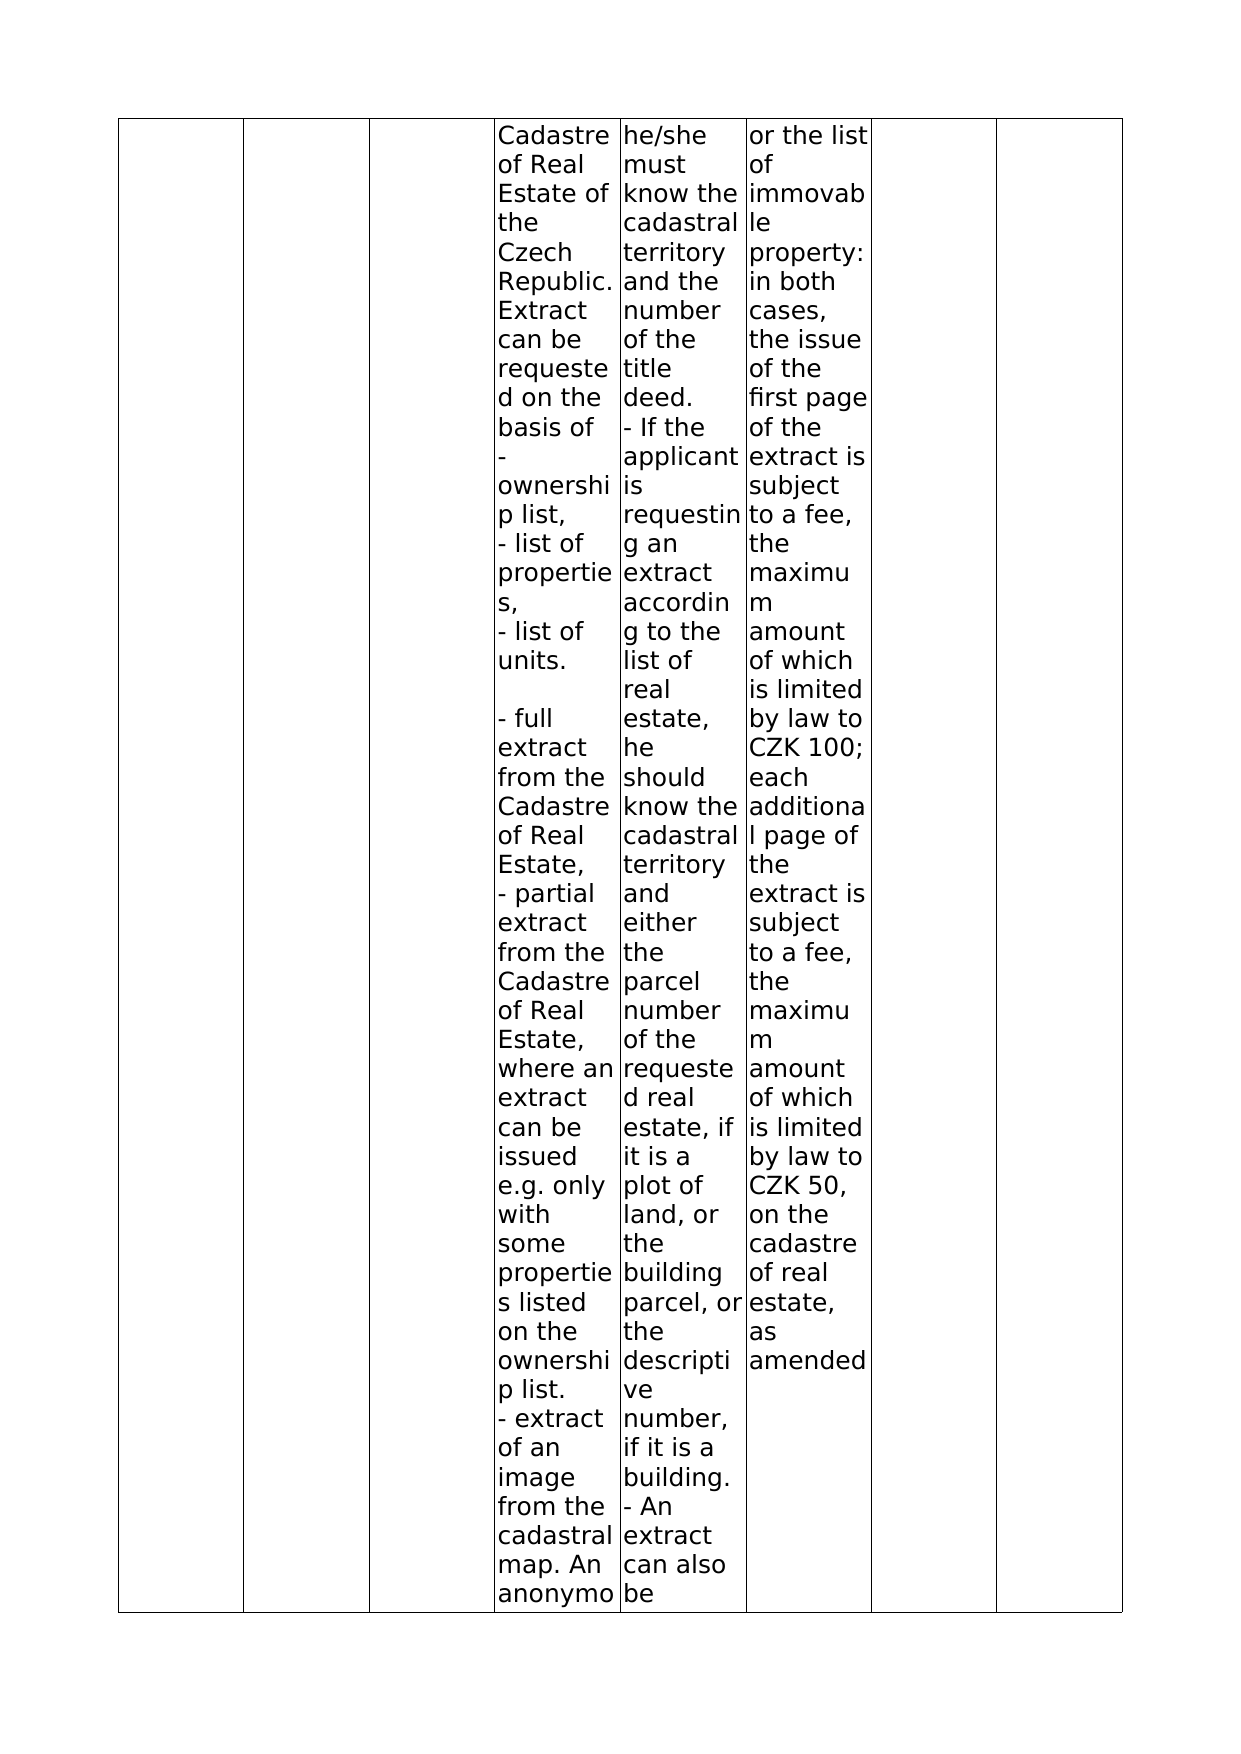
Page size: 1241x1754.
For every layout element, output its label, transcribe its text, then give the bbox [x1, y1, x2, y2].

table_cell [997, 119, 1122, 1612]
table_cell [370, 119, 494, 1612]
table_cell [244, 119, 369, 1612]
table_cell [872, 119, 996, 1612]
table_cell he/she must know the cadastral territory and the number of the title deed. - If the applicant is requesting an extract according to the list of real estate, he should know the cadastral territory and either the parcel number of the requested real estate, if it is a plot of land, or the building parcel, or the descriptive number, if it is a building. - An extract can also be [621, 119, 746, 1612]
table_cell [119, 119, 243, 1612]
table_cell Cadastre of Real Estate of the Czech Republic. Extract can be requested on the basis of - ownership list, - list of properties, - list of units. - full extract from the Cadastre of Real Estate, - partial extract from the Cadastre of Real Estate, where an extract can be issued e.g. only with some properties listed on the ownership list. - extract of an image from the cadastral map. An anonymo [495, 119, 620, 1612]
table_cell or the list of immovable property: in both cases, the issue of the first page of the extract is subject to a fee, the maximum amount of which is limited by law to CZK 100; each additional page of the extract is subject to a fee, the maximum amount of which is limited by law to CZK 50, on the cadastre of real estate, as amended [747, 119, 871, 1612]
